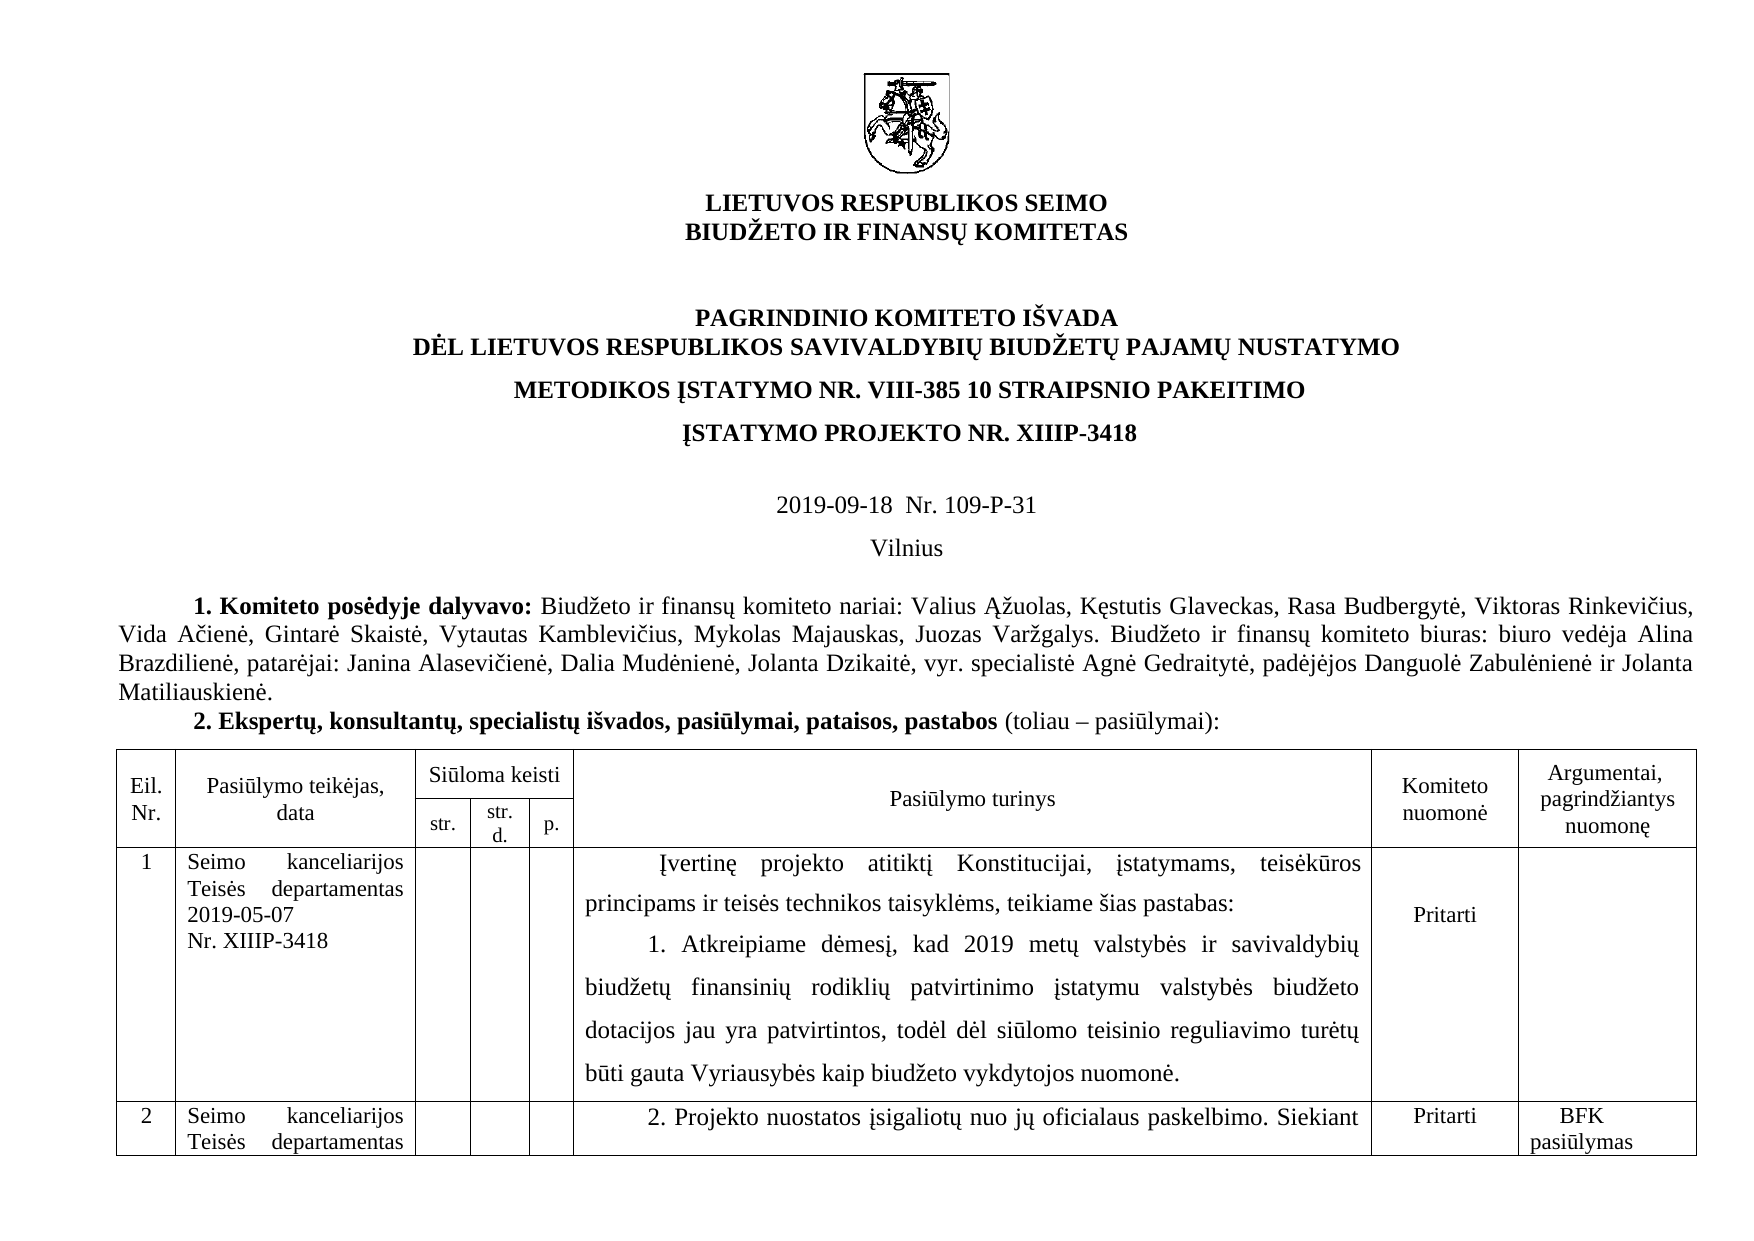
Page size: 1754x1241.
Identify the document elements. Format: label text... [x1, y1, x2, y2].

table_cell Pritarti [1372, 1102, 1518, 1155]
table_cell [530, 848, 573, 1101]
text Vilnius [118, 533, 1695, 562]
table_header Pasiūlymo teikėjas, data [176, 750, 415, 847]
table_cell Seimo kanceliarijos Teisės departamentas [176, 1102, 415, 1155]
table_cell [530, 1102, 573, 1155]
table_cell Įvertinę projekto atitiktį Konstitucijai, įstatymams, teisėkūros principams ir teisės technikos taisyklėms, teikiame šias pastabas: 1. Atkreipiame dėmesį, kad 2019 metų valstybės ir savivaldybių biudžetų finansinių rodiklių patvirtinimo įstatymu valstybės biudžeto dotacijos jau yra patvirtintos, todėl dėl siūlomo teisinio reguliavimo turėtų būti gauta Vyriausybės kaip biudžeto vykdytojos nuomonė. [574, 848, 1371, 1101]
text METODIKOS ĮSTATYMO NR. VIII-385 10 STRAIPSNIO PAKEITIMO [118, 375, 1695, 404]
table_cell [471, 848, 529, 1101]
table_cell Pritarti [1372, 848, 1518, 1101]
table_cell 2 [117, 1102, 175, 1155]
text 2019-09-18 Nr. 109-P-31 [118, 490, 1695, 519]
table_cell [471, 1102, 529, 1155]
text LIETUVOS RESPUBLIKOS SEIMO [118, 188, 1695, 217]
table_cell [416, 1102, 470, 1155]
table_cell BFK pasiūlymas [1519, 1102, 1696, 1155]
table_header Argumentai, pagrindžiantys nuomonę [1519, 750, 1696, 847]
text DĖL LIETUVOS RESPUBLIKOS SAVIVALDYBIŲ BIUDŽETŲ PAJAMŲ NUSTATYMO [118, 332, 1695, 361]
table_cell [1519, 848, 1696, 1101]
table_cell str. d. [471, 799, 529, 847]
table_cell Seimo kanceliarijos Teisės departamentas 2019-05-07 Nr. XIIIP-3418 [176, 848, 415, 1101]
text Biudžeto ir finansų komitetas [118, 217, 1695, 246]
table_cell str. [416, 799, 470, 847]
table_header Eil. Nr. [117, 750, 175, 847]
table_cell 2. Projekto nuostatos įsigaliotų nuo jų oficialaus paskelbimo. Siekiant [574, 1102, 1371, 1155]
table_header Siūloma keisti [416, 750, 573, 798]
text ĮSTATYMO PROJEKTO NR. XIIIP-3418 [118, 418, 1695, 447]
table_cell 1 [117, 848, 175, 1101]
table_header Komiteto nuomonė [1372, 750, 1518, 847]
text PAGRINDINIO KOMITETO IŠVADA [118, 303, 1695, 332]
table_header Pasiūlymo turinys [574, 750, 1371, 847]
table_cell [416, 848, 470, 1101]
text 1. Komiteto posėdyje dalyvavo: Biudžeto ir finansų komiteto nariai: Valius Ąžuolas, Kęstutis Glaveckas, Rasa Budbergytė, Viktoras Rinkevičius, Vida Ačienė, Gintarė Skaistė, Vytautas Kamblevičius, Mykolas Majauskas, Juozas Varžgalys. Biudžeto ir finansų komiteto biuras: biuro vedėja Alina Brazdilienė, patarėjai: Janina Alasevičienė, Dalia Mudėnienė, Jolanta Dzikaitė, vyr. specialistė Agnė Gedraitytė, padėjėjos Danguolė Zabulėnienė ir Jolanta Matiliauskienė. [118, 591, 1695, 706]
table_cell p. [530, 799, 573, 847]
text 2. Ekspertų, konsultantų, specialistų išvados, pasiūlymai, pataisos, pastabos (toliau – pasiūlymai): [118, 706, 1695, 734]
